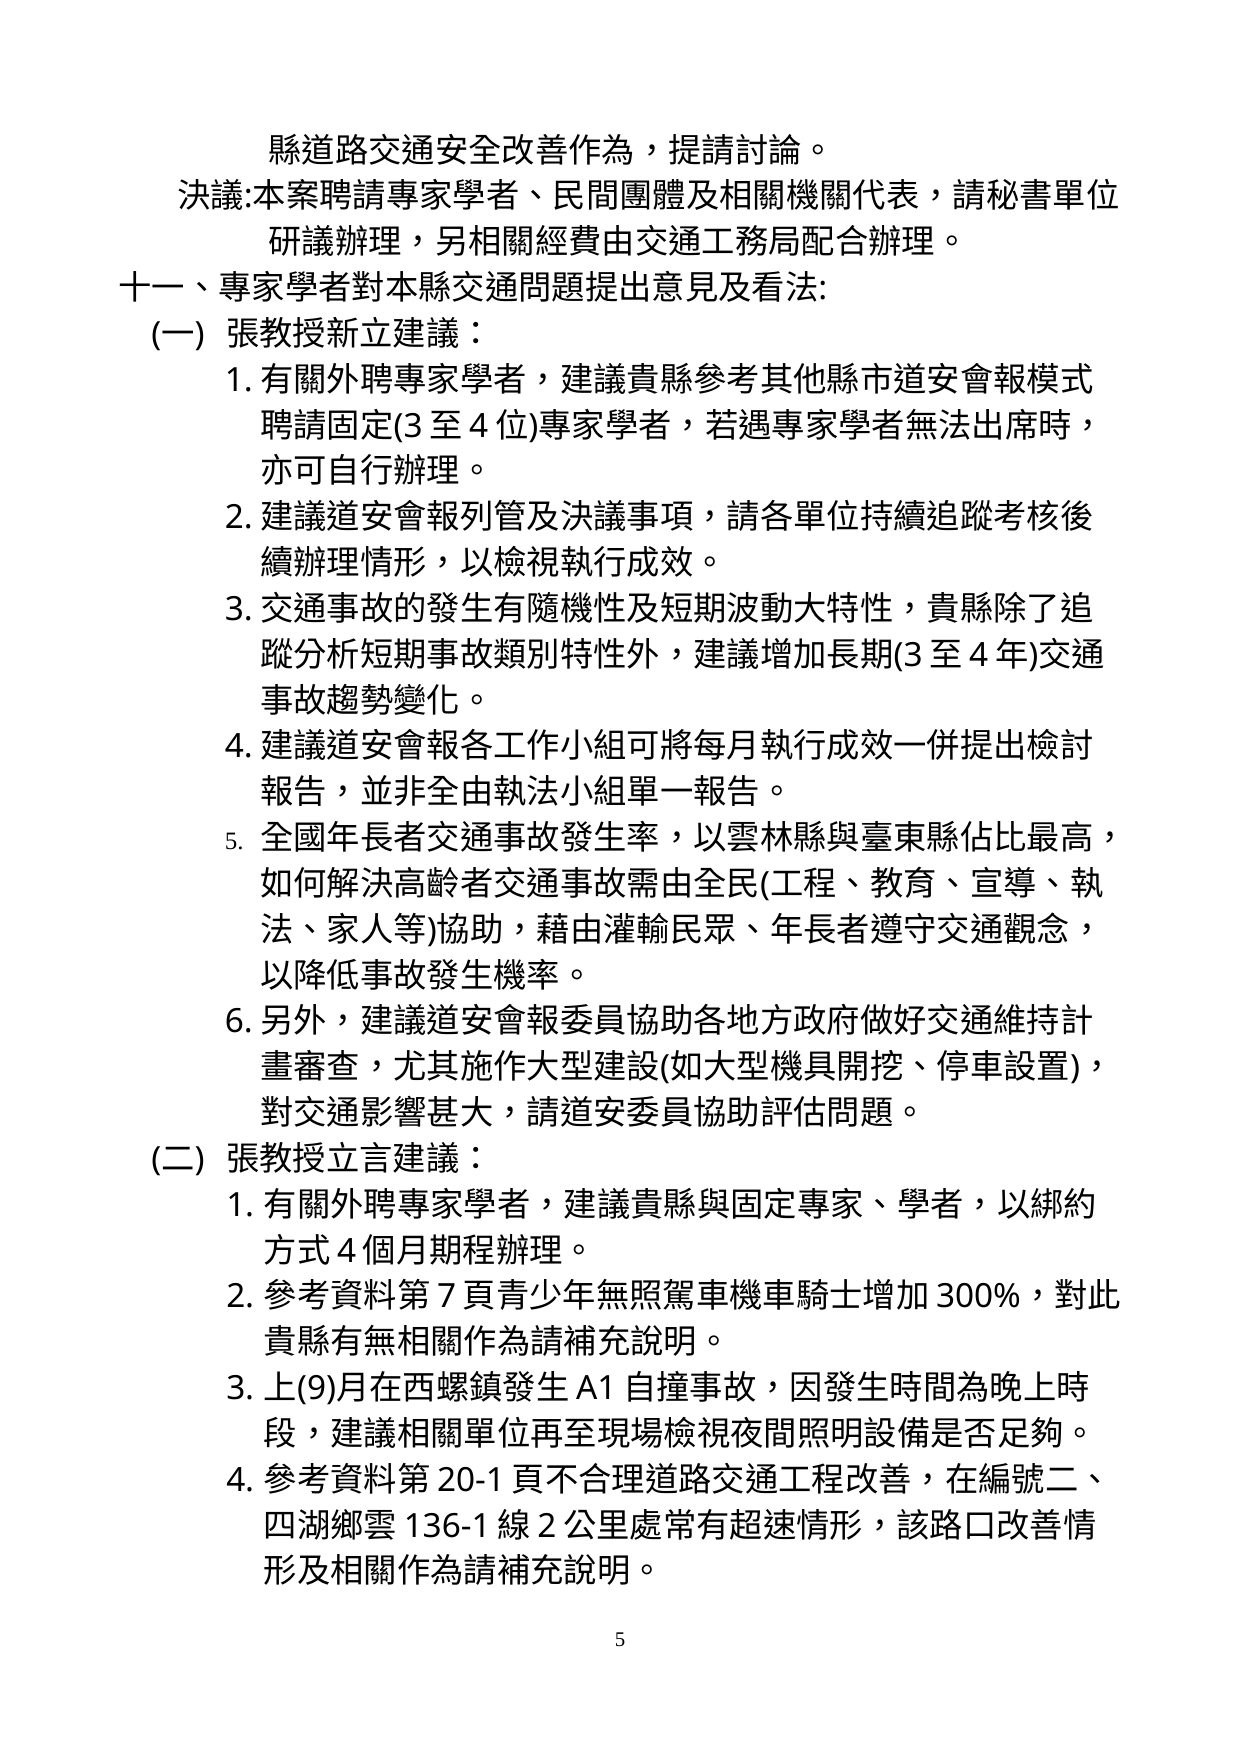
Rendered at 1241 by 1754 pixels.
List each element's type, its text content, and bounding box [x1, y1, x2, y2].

list 有關外聘專家學者，建議貴縣參考其他縣市道安會報模式聘請固定(3至4位)專家學者，若遇專家學者無法出席時，亦可自行辦理。 [224, 354, 1121, 492]
list 上(9)月在西螺鎮發生A1自撞事故，因發生時間為晚上時段，建議相關單位再至現場檢視夜間照明設備是否足夠。 [226, 1363, 1121, 1454]
list 建議道安會報列管及決議事項，請各單位持續追蹤考核後續辦理情形，以檢視執行成效。 [224, 492, 1121, 584]
list 有關外聘專家學者，建議貴縣與固定專家、學者，以綁約方式4個月期程辦理。 [226, 1179, 1121, 1271]
list 另外，建議道安會報委員協助各地方政府做好交通維持計畫審查，尤其施作大型建設(如大型機具開挖、停車設置)，對交通影響甚大，請道安委員協助評估問題。 [224, 996, 1121, 1134]
list 交通事故的發生有隨機性及短期波動大特性，貴縣除了追蹤分析短期事故類別特性外，建議增加長期(3至4年)交通事故趨勢變化。 [224, 584, 1121, 721]
list 建議道安會報各工作小組可將每月執行成效一併提出檢討報告，並非全由執法小組單一報告。 [224, 721, 1121, 813]
text 十一、專家學者對本縣交通問題提出意見及看法: [118, 263, 1121, 309]
list 參考資料第20-1頁不合理道路交通工程改善，在編號二、四湖鄉雲136-1線2公里處常有超速情形，該路口改善情形及相關作為請補充說明。 [226, 1454, 1121, 1592]
list 參考資料第7頁青少年無照駕車機車騎士增加300%，對此貴縣有無相關作為請補充說明。 [226, 1271, 1121, 1363]
list 張教授立言建議： [151, 1134, 1121, 1179]
text 縣道路交通安全改善作為，提請討論。 [168, 125, 1121, 171]
list 張教授新立建議： [151, 309, 1121, 354]
text 決議:本案聘請專家學者、民間團體及相關機關代表，請秘書單位研議辦理，另相關經費由交通工務局配合辦理。 [168, 171, 1121, 263]
list 全國年長者交通事故發生率，以雲林縣與臺東縣佔比最高，如何解決高齡者交通事故需由全民(工程、教育、宣導、執法、家人等)協助，藉由灌輸民眾、年長者遵守交通觀念，以降低事故發生機率。 [224, 813, 1121, 996]
